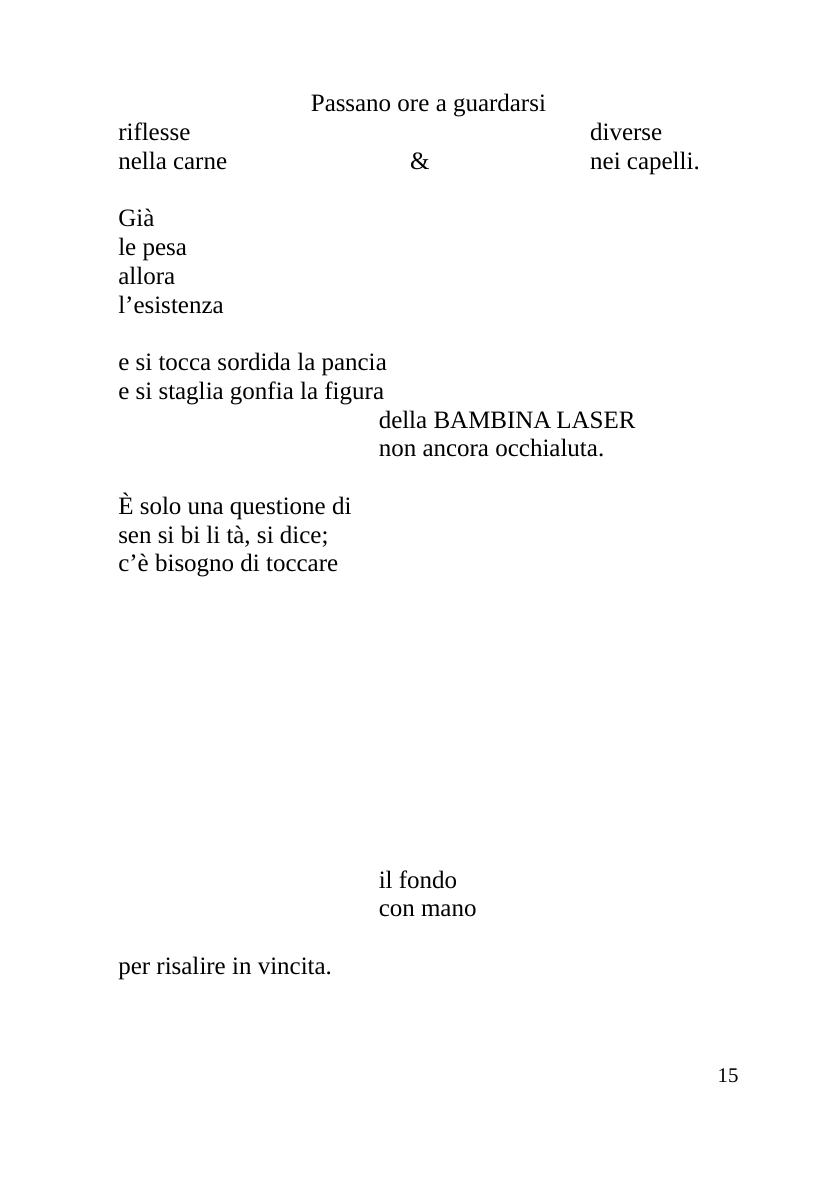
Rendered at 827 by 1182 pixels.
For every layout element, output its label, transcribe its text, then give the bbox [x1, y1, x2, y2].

text Già [118, 203, 738, 232]
text e si tocca sordida la pancia [118, 347, 738, 376]
text allora [118, 261, 738, 290]
text Passano ore a guardarsi [118, 88, 738, 117]
text c’è bisogno di toccare [118, 548, 738, 577]
text della BAMBINA LASER [278, 405, 738, 433]
text e si staglia gonfia la figura [118, 376, 738, 405]
text sen si bi li tà, si dice; [118, 520, 738, 548]
text il fondo [378, 865, 738, 893]
text nella carne & nei capelli. [118, 146, 738, 175]
text È solo una questione di [118, 491, 738, 520]
text l’esistenza [118, 290, 738, 318]
text per risalire in vincita. [118, 951, 738, 980]
text non ancora occhialuta. [378, 433, 738, 462]
text con mano [278, 893, 738, 922]
text le pesa [118, 232, 738, 261]
text riflesse diverse [118, 117, 738, 146]
